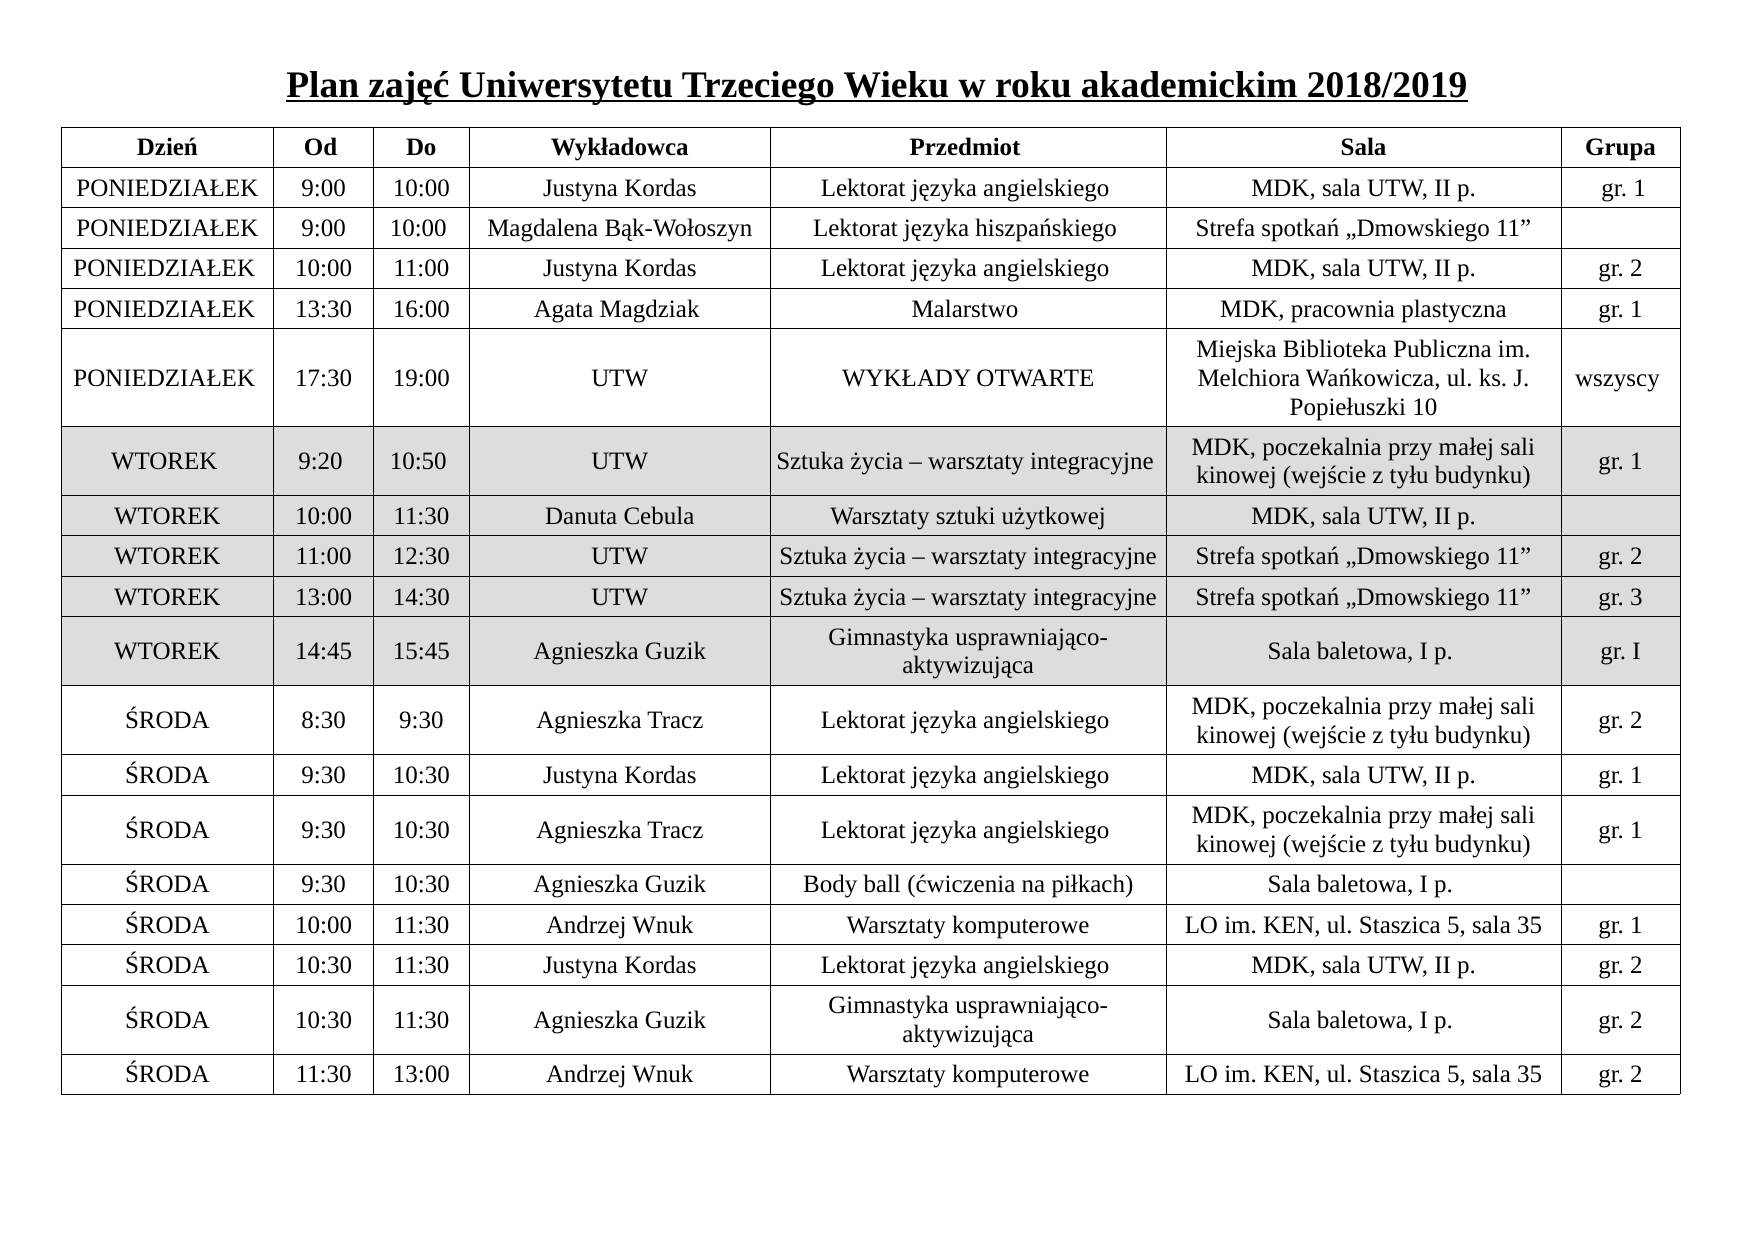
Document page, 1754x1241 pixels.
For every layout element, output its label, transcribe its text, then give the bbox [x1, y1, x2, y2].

table_cell Agnieszka Tracz [470, 796, 770, 863]
table_cell 9:30 [274, 755, 373, 794]
table_cell 11:00 [374, 249, 469, 288]
table_cell 10:30 [374, 755, 469, 794]
table_cell [1562, 208, 1680, 248]
table_cell PONIEDZIAŁEK [62, 208, 273, 248]
table_cell [1562, 865, 1680, 904]
table_cell ŚRODA [62, 986, 273, 1053]
table_cell Strefa spotkań „Dmowskiego 11” [1167, 208, 1561, 248]
table_header Sala [1167, 128, 1561, 167]
table_cell MDK, poczekalnia przy małej sali kinowej (wejście z tyłu budynku) [1167, 796, 1561, 863]
table_cell 14:30 [374, 577, 469, 616]
table_cell Miejska Biblioteka Publiczna im. Melchiora Wańkowicza, ul. ks. J. Popiełuszki 10 [1167, 329, 1561, 426]
table_cell 14:45 [274, 617, 373, 685]
table_cell 10:00 [374, 168, 469, 207]
table_cell 9:00 [274, 208, 373, 248]
table_cell Warsztaty sztuki użytkowej [771, 496, 1166, 535]
table_cell Lektorat języka angielskiego [771, 168, 1166, 207]
table_cell UTW [470, 427, 770, 495]
table_cell 10:00 [374, 208, 469, 248]
table_cell Danuta Cebula [470, 496, 770, 535]
table_cell WTOREK [62, 427, 273, 495]
table_cell MDK, sala UTW, II p. [1167, 249, 1561, 288]
table_cell Lektorat języka angielskiego [771, 945, 1166, 984]
table_cell UTW [470, 536, 770, 576]
table_cell Gimnastyka usprawniająco-aktywizująca [771, 617, 1166, 685]
table_header Od [274, 128, 373, 167]
table_header Grupa [1562, 128, 1680, 167]
table_cell MDK, sala UTW, II p. [1167, 168, 1561, 207]
table_cell Agnieszka Guzik [470, 617, 770, 685]
table_cell 15:45 [374, 617, 469, 685]
table_cell Sala baletowa, I p. [1167, 617, 1561, 685]
table_cell 11:30 [374, 905, 469, 944]
table_cell Sztuka życia – warsztaty integracyjne [771, 577, 1166, 616]
table_cell gr. 3 [1562, 577, 1680, 616]
table_cell Gimnastyka usprawniająco-aktywizująca [771, 986, 1166, 1053]
table_cell gr. 1 [1562, 168, 1680, 207]
table_cell 19:00 [374, 329, 469, 426]
table_cell 8:30 [274, 686, 373, 754]
table_cell WTOREK [62, 496, 273, 535]
table_cell 10:30 [374, 865, 469, 904]
table_cell 17:30 [274, 329, 373, 426]
table_cell ŚRODA [62, 686, 273, 754]
table_cell 9:30 [274, 865, 373, 904]
table_cell 9:30 [374, 686, 469, 754]
table_cell Sala baletowa, I p. [1167, 986, 1561, 1053]
table_cell ŚRODA [62, 796, 273, 863]
table_cell 11:00 [274, 536, 373, 576]
table_cell gr. 2 [1562, 986, 1680, 1053]
table_cell PONIEDZIAŁEK [62, 168, 273, 207]
table_cell Agnieszka Guzik [470, 865, 770, 904]
table_cell ŚRODA [62, 905, 273, 944]
table_cell Andrzej Wnuk [470, 905, 770, 944]
table_cell ŚRODA [62, 755, 273, 794]
table_cell Warsztaty komputerowe [771, 1055, 1166, 1094]
table_cell gr. I [1562, 617, 1680, 685]
table_cell 10:30 [374, 796, 469, 863]
table_cell Sala baletowa, I p. [1167, 865, 1561, 904]
table_cell gr. 2 [1562, 1055, 1680, 1094]
table_cell gr. 1 [1562, 755, 1680, 794]
table_header Dzień [62, 128, 273, 167]
table_cell Andrzej Wnuk [470, 1055, 770, 1094]
table_cell WYKŁADY OTWARTE [771, 329, 1166, 426]
table_header Przedmiot [771, 128, 1166, 167]
table_cell PONIEDZIAŁEK [62, 249, 273, 288]
table_cell 10:50 [374, 427, 469, 495]
table_cell Sztuka życia – warsztaty integracyjne [771, 427, 1166, 495]
table_cell wszyscy [1562, 329, 1680, 426]
table_cell 13:30 [274, 289, 373, 328]
table_cell 10:00 [274, 496, 373, 535]
table_cell Warsztaty komputerowe [771, 905, 1166, 944]
table_cell Strefa spotkań „Dmowskiego 11” [1167, 577, 1561, 616]
table_header Wykładowca [470, 128, 770, 167]
text Plan zajęć Uniwersytetu Trzeciego Wieku w roku akademickim 2018/2019 [118, 62, 1636, 106]
table_cell gr. 1 [1562, 905, 1680, 944]
table_cell MDK, sala UTW, II p. [1167, 755, 1561, 794]
table_cell LO im. KEN, ul. Staszica 5, sala 35 [1167, 905, 1561, 944]
table_cell gr. 1 [1562, 289, 1680, 328]
table_cell 13:00 [374, 1055, 469, 1094]
table_cell MDK, pracownia plastyczna [1167, 289, 1561, 328]
table_cell PONIEDZIAŁEK [62, 329, 273, 426]
table_header Do [374, 128, 469, 167]
table_cell Justyna Kordas [470, 755, 770, 794]
table_cell Strefa spotkań „Dmowskiego 11” [1167, 536, 1561, 576]
table_cell 10:30 [274, 986, 373, 1053]
table_cell gr. 2 [1562, 249, 1680, 288]
table_cell 11:30 [374, 945, 469, 984]
table_cell MDK, poczekalnia przy małej sali kinowej (wejście z tyłu budynku) [1167, 686, 1561, 754]
table_cell Lektorat języka angielskiego [771, 796, 1166, 863]
table_cell 10:30 [274, 945, 373, 984]
table_cell UTW [470, 329, 770, 426]
table_cell gr. 1 [1562, 427, 1680, 495]
table_cell WTOREK [62, 617, 273, 685]
table_cell Justyna Kordas [470, 249, 770, 288]
table_cell 9:30 [274, 796, 373, 863]
table_cell 9:00 [274, 168, 373, 207]
table_cell LO im. KEN, ul. Staszica 5, sala 35 [1167, 1055, 1561, 1094]
table_cell Agnieszka Tracz [470, 686, 770, 754]
table_cell MDK, sala UTW, II p. [1167, 945, 1561, 984]
table_cell Lektorat języka angielskiego [771, 686, 1166, 754]
table_cell gr. 2 [1562, 945, 1680, 984]
table_cell 10:00 [274, 249, 373, 288]
table_cell WTOREK [62, 577, 273, 616]
table_cell PONIEDZIAŁEK [62, 289, 273, 328]
table_cell Lektorat języka hiszpańskiego [771, 208, 1166, 248]
table_cell WTOREK [62, 536, 273, 576]
table_cell Body ball (ćwiczenia na piłkach) [771, 865, 1166, 904]
table_cell Sztuka życia – warsztaty integracyjne [771, 536, 1166, 576]
table_cell gr. 1 [1562, 796, 1680, 863]
table_cell Magdalena Bąk-Wołoszyn [470, 208, 770, 248]
table_cell 16:00 [374, 289, 469, 328]
table_cell 11:30 [374, 986, 469, 1053]
table_cell gr. 2 [1562, 686, 1680, 754]
table_cell ŚRODA [62, 945, 273, 984]
table_cell ŚRODA [62, 865, 273, 904]
table_cell UTW [470, 577, 770, 616]
table_cell MDK, poczekalnia przy małej sali kinowej (wejście z tyłu budynku) [1167, 427, 1561, 495]
table_cell 13:00 [274, 577, 373, 616]
table_cell [1562, 496, 1680, 535]
table_cell gr. 2 [1562, 536, 1680, 576]
table_cell Agnieszka Guzik [470, 986, 770, 1053]
table_cell Justyna Kordas [470, 945, 770, 984]
table_cell 11:30 [374, 496, 469, 535]
table_cell MDK, sala UTW, II p. [1167, 496, 1561, 535]
table_cell Agata Magdziak [470, 289, 770, 328]
table_cell Lektorat języka angielskiego [771, 755, 1166, 794]
table_cell 11:30 [274, 1055, 373, 1094]
table_cell Lektorat języka angielskiego [771, 249, 1166, 288]
table_cell Malarstwo [771, 289, 1166, 328]
table_cell Justyna Kordas [470, 168, 770, 207]
table_cell ŚRODA [62, 1055, 273, 1094]
table_cell 10:00 [274, 905, 373, 944]
table_cell 9:20 [274, 427, 373, 495]
table_cell 12:30 [374, 536, 469, 576]
